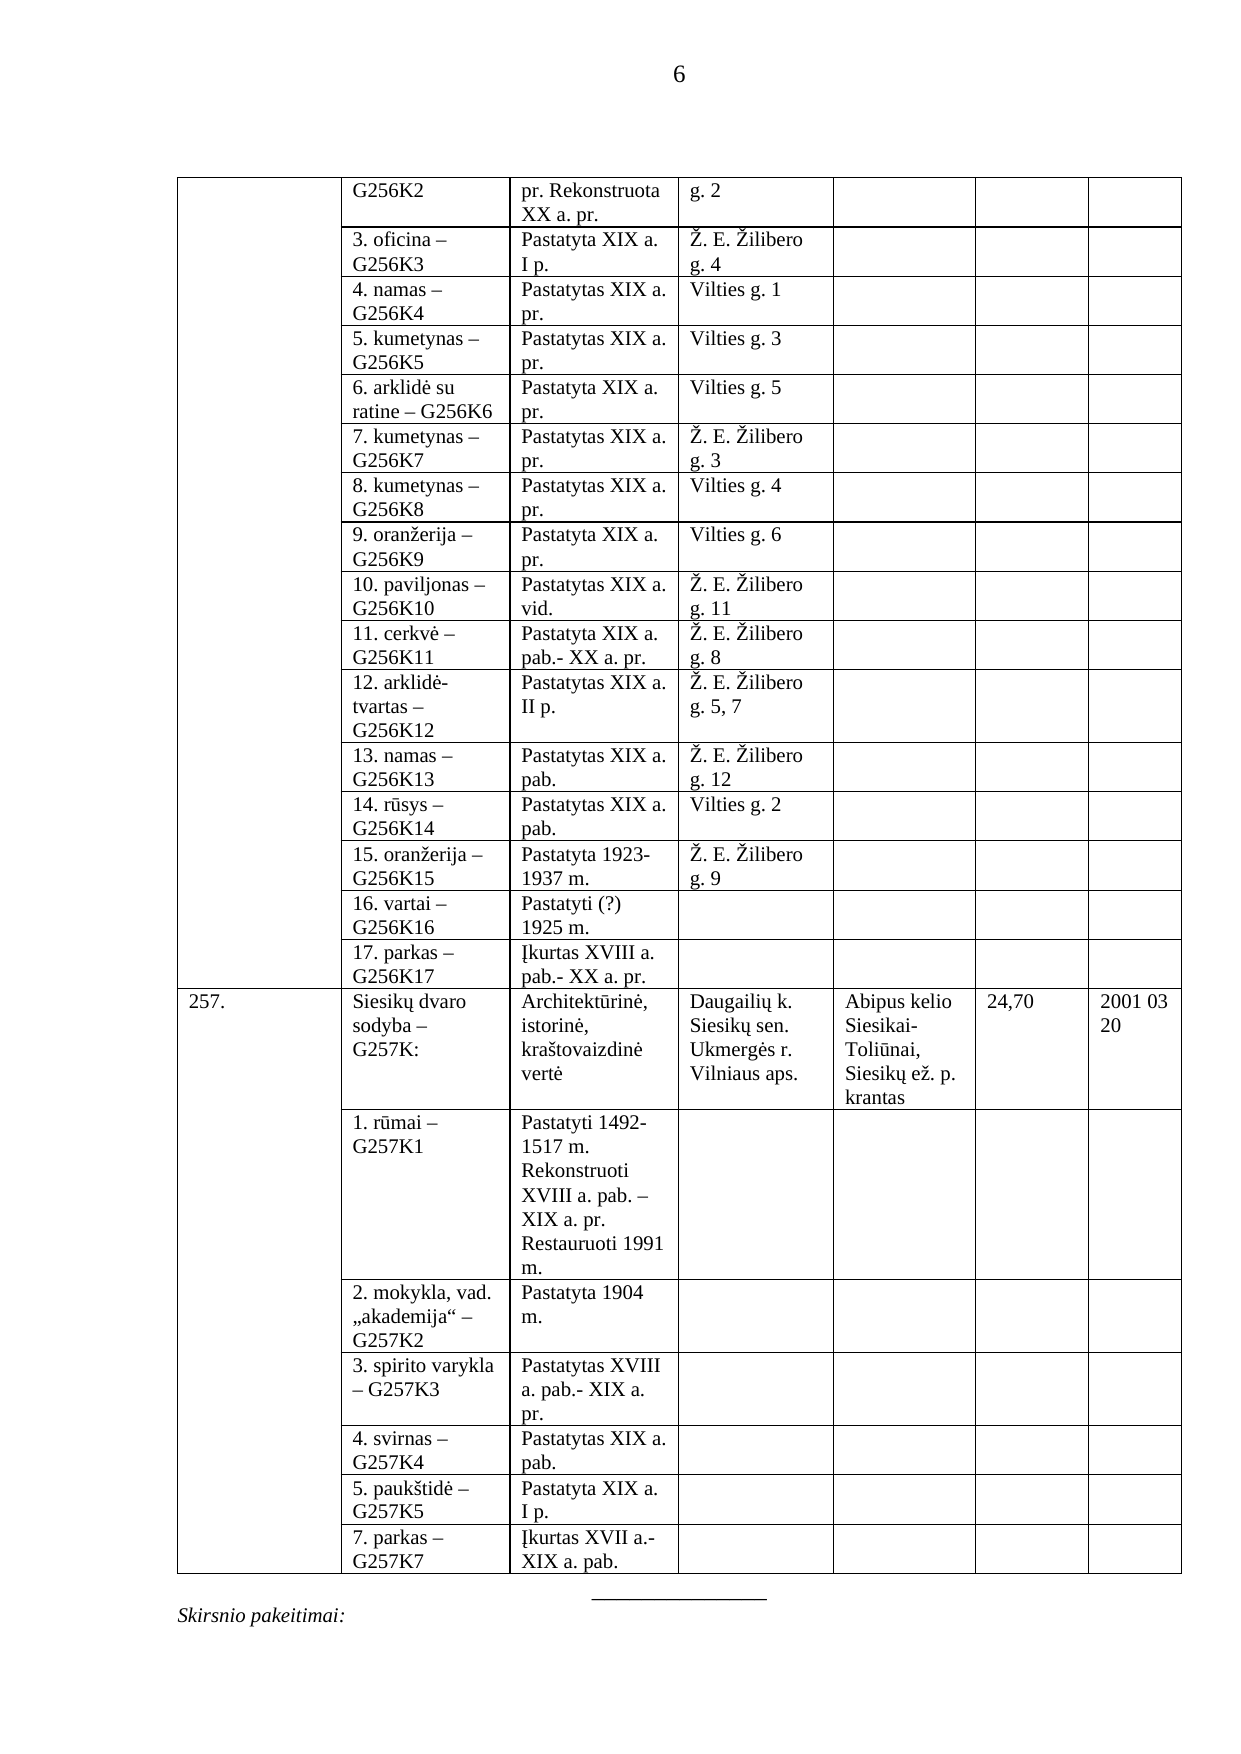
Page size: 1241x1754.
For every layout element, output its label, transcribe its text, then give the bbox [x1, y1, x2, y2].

table_cell [834, 523, 975, 571]
table_cell [976, 841, 1088, 889]
table_cell [976, 1280, 1088, 1352]
table_cell 5. kumetynas – G256K5 [342, 326, 509, 374]
table_cell Pastatyti 1492- 1517 m. Rekonstruoti XVIII a. pab. – XIX a. pr. Restauruoti 1991 m. [511, 1110, 678, 1279]
table_cell 10. paviljonas – G256K10 [342, 572, 509, 620]
table_cell 5. paukštidė – G257K5 [342, 1475, 509, 1523]
table_cell [976, 1353, 1088, 1425]
table_cell 2. mokykla, vad. „akademija“ – G257K2 [342, 1280, 509, 1352]
table_cell [1089, 228, 1181, 276]
table_cell 13. namas – G256K13 [342, 743, 509, 791]
table_cell Pastatyta 1904 m. [511, 1280, 678, 1352]
table_cell [976, 1426, 1088, 1474]
table_cell 24,70 [976, 989, 1088, 1109]
table_cell [834, 1475, 975, 1523]
table_cell Vilties g. 6 [679, 523, 833, 571]
table_cell Pastatytas XIX a. pab. [511, 743, 678, 791]
table_cell G256K2 [342, 178, 509, 226]
table_cell [976, 1525, 1088, 1573]
table_cell [679, 1110, 833, 1279]
table_cell [1089, 1525, 1181, 1573]
table_cell Vilties g. 1 [679, 277, 833, 325]
table_cell [976, 1475, 1088, 1523]
table_cell [834, 940, 975, 988]
table_cell 14. rūsys – G256K14 [342, 792, 509, 840]
table_cell Pastatyta XIX a. pr. [511, 523, 678, 571]
table_cell [1089, 1426, 1181, 1474]
table_cell Pastatytas XIX a. pab. [511, 792, 678, 840]
table_cell Ž. E. Žilibero g. 12 [679, 743, 833, 791]
table_cell Įkurtas XVII a.-XIX a. pab. [511, 1525, 678, 1573]
table_cell 2001 03 20 [1089, 989, 1181, 1109]
table_cell [1089, 1110, 1181, 1279]
table_cell [834, 792, 975, 840]
table_cell [1089, 841, 1181, 889]
table_cell [976, 473, 1088, 521]
table_cell [1089, 277, 1181, 325]
table_cell [1089, 572, 1181, 620]
table_cell 6. arklidė su ratine – G256K6 [342, 375, 509, 423]
table_cell [834, 228, 975, 276]
table_cell Vilties g. 4 [679, 473, 833, 521]
table_cell [679, 1426, 833, 1474]
table_cell 1. rūmai – G257K1 [342, 1110, 509, 1279]
table_cell [834, 1353, 975, 1425]
table_cell [834, 891, 975, 939]
table_cell [1089, 1280, 1181, 1352]
table_cell Vilties g. 3 [679, 326, 833, 374]
table_cell Ž. E. Žilibero g. 8 [679, 621, 833, 669]
table_cell [976, 621, 1088, 669]
table_cell Pastatyta XIX a. pab.- XX a. pr. [511, 621, 678, 669]
table_cell Pastatytas XIX a. II p. [511, 670, 678, 742]
table_cell [834, 1426, 975, 1474]
table_cell [679, 1353, 833, 1425]
text Skirsnio pakeitimai: [177, 1602, 1181, 1627]
table_cell Pastatytas XIX a. vid. [511, 572, 678, 620]
table_cell 7. kumetynas – G256K7 [342, 424, 509, 472]
table_cell [834, 1110, 975, 1279]
table_cell [834, 473, 975, 521]
table_cell 7. parkas – G257K7 [342, 1525, 509, 1573]
table_cell [1089, 473, 1181, 521]
table_cell 4. namas – G256K4 [342, 277, 509, 325]
table_cell [834, 178, 975, 226]
table_cell Pastatyta XIX a. pr. [511, 375, 678, 423]
table_cell [976, 228, 1088, 276]
table_cell [834, 424, 975, 472]
table_cell g. 2 [679, 178, 833, 226]
table_cell Pastatytas XVIII a. pab.- XIX a. pr. [511, 1353, 678, 1425]
table_cell [834, 1280, 975, 1352]
table_cell Pastatyta XIX a. I p. [511, 228, 678, 276]
table_cell [834, 841, 975, 889]
table_cell [976, 523, 1088, 571]
table_cell Pastatyta XIX a. I p. [511, 1475, 678, 1523]
table_cell Ž. E. Žilibero g. 11 [679, 572, 833, 620]
table_cell [1089, 1353, 1181, 1425]
table_cell [976, 375, 1088, 423]
table_cell [976, 940, 1088, 988]
table_cell Pastatyti (?) 1925 m. [511, 891, 678, 939]
table_cell 11. cerkvė – G256K11 [342, 621, 509, 669]
table_cell [679, 1280, 833, 1352]
table_cell [834, 1525, 975, 1573]
table_cell [976, 670, 1088, 742]
table_cell Ž. E. Žilibero g. 5, 7 [679, 670, 833, 742]
table_cell [679, 1525, 833, 1573]
table_cell [1089, 1475, 1181, 1523]
table_cell [834, 277, 975, 325]
table_cell [1089, 523, 1181, 571]
table_cell Ž. E. Žilibero g. 9 [679, 841, 833, 889]
table_cell [834, 326, 975, 374]
table_cell [1089, 621, 1181, 669]
table_cell Daugailių k. Siesikų sen. Ukmergės r. Vilniaus aps. [679, 989, 833, 1109]
table_cell Architektūrinė, istorinė, kraštovaizdinė vertė [511, 989, 678, 1109]
table_cell Pastatytas XIX a. pab. [511, 1426, 678, 1474]
table_cell [976, 743, 1088, 791]
table_cell [834, 743, 975, 791]
table_cell [1089, 743, 1181, 791]
table_cell [1089, 424, 1181, 472]
table_cell [976, 572, 1088, 620]
table_cell [1089, 792, 1181, 840]
table_cell [679, 1475, 833, 1523]
table_cell Vilties g. 2 [679, 792, 833, 840]
table_cell Pastatyta 1923- 1937 m. [511, 841, 678, 889]
table_cell [1089, 940, 1181, 988]
table_cell [976, 277, 1088, 325]
table_cell [1089, 670, 1181, 742]
table_cell [1089, 375, 1181, 423]
table_cell [1089, 891, 1181, 939]
table_cell [679, 940, 833, 988]
table_cell Ž. E. Žilibero g. 3 [679, 424, 833, 472]
table_cell [976, 424, 1088, 472]
text ______________ [177, 1574, 1181, 1602]
table_cell 12. arklidė- tvartas – G256K12 [342, 670, 509, 742]
table_cell 3. spirito varykla – G257K3 [342, 1353, 509, 1425]
table_cell [679, 891, 833, 939]
table_cell 15. oranžerija – G256K15 [342, 841, 509, 889]
table_cell [1089, 326, 1181, 374]
table_cell pr. Rekonstruota XX a. pr. [511, 178, 678, 226]
table_cell Pastatytas XIX a. pr. [511, 277, 678, 325]
table_cell [178, 178, 341, 988]
table_cell [834, 375, 975, 423]
table_cell 16. vartai – G256K16 [342, 891, 509, 939]
table_cell Įkurtas XVIII a. pab.- XX a. pr. [511, 940, 678, 988]
table_cell [834, 572, 975, 620]
table_cell 8. kumetynas – G256K8 [342, 473, 509, 521]
table_cell Vilties g. 5 [679, 375, 833, 423]
table_cell Ž. E. Žilibero g. 4 [679, 228, 833, 276]
table_cell [976, 792, 1088, 840]
table_cell Siesikų dvaro sodyba – G257K: [342, 989, 509, 1109]
table_cell 4. svirnas – G257K4 [342, 1426, 509, 1474]
table_cell Pastatytas XIX a. pr. [511, 326, 678, 374]
table_cell Pastatytas XIX a. pr. [511, 424, 678, 472]
table_cell [976, 178, 1088, 226]
table_cell [1089, 178, 1181, 226]
table_cell 17. parkas – G256K17 [342, 940, 509, 988]
table_cell 257. [178, 989, 341, 1573]
table_cell Abipus kelio Siesikai- Toliūnai, Siesikų ež. p. krantas [834, 989, 975, 1109]
table_cell [976, 891, 1088, 939]
table_cell Pastatytas XIX a. pr. [511, 473, 678, 521]
table_cell [834, 670, 975, 742]
table_cell 9. oranžerija – G256K9 [342, 523, 509, 571]
table_cell [976, 326, 1088, 374]
table_cell [834, 621, 975, 669]
table_cell 3. oficina – G256K3 [342, 228, 509, 276]
table_cell [976, 1110, 1088, 1279]
